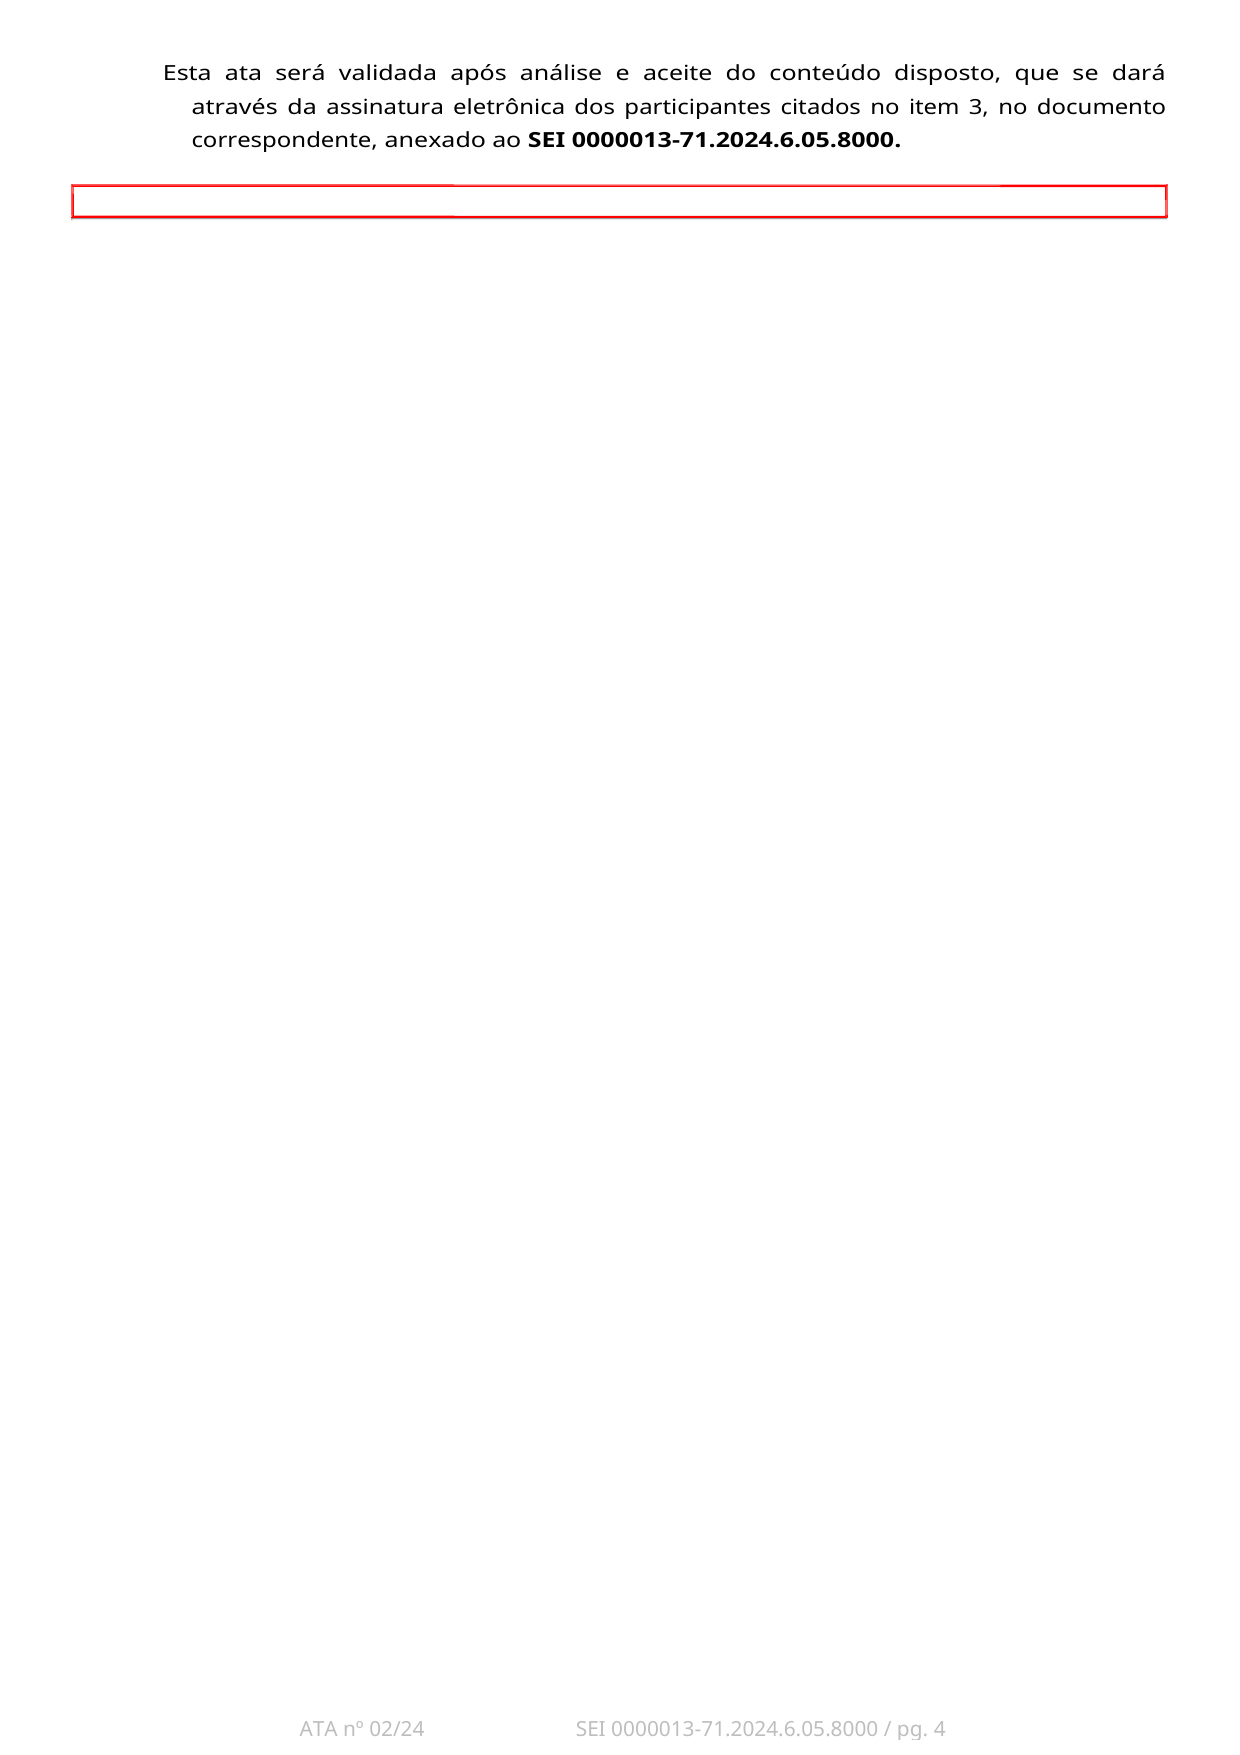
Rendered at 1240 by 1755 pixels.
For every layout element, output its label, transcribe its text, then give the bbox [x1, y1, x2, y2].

text Esta ata será validada após análise e aceite do conteúdo disposto, que se dará através da assinatura eletrônica dos participantes citados no item 3, no documento correspondente, anexado ao SEI 0000013-71.2024.6.05.8000. [163, 58, 1168, 154]
